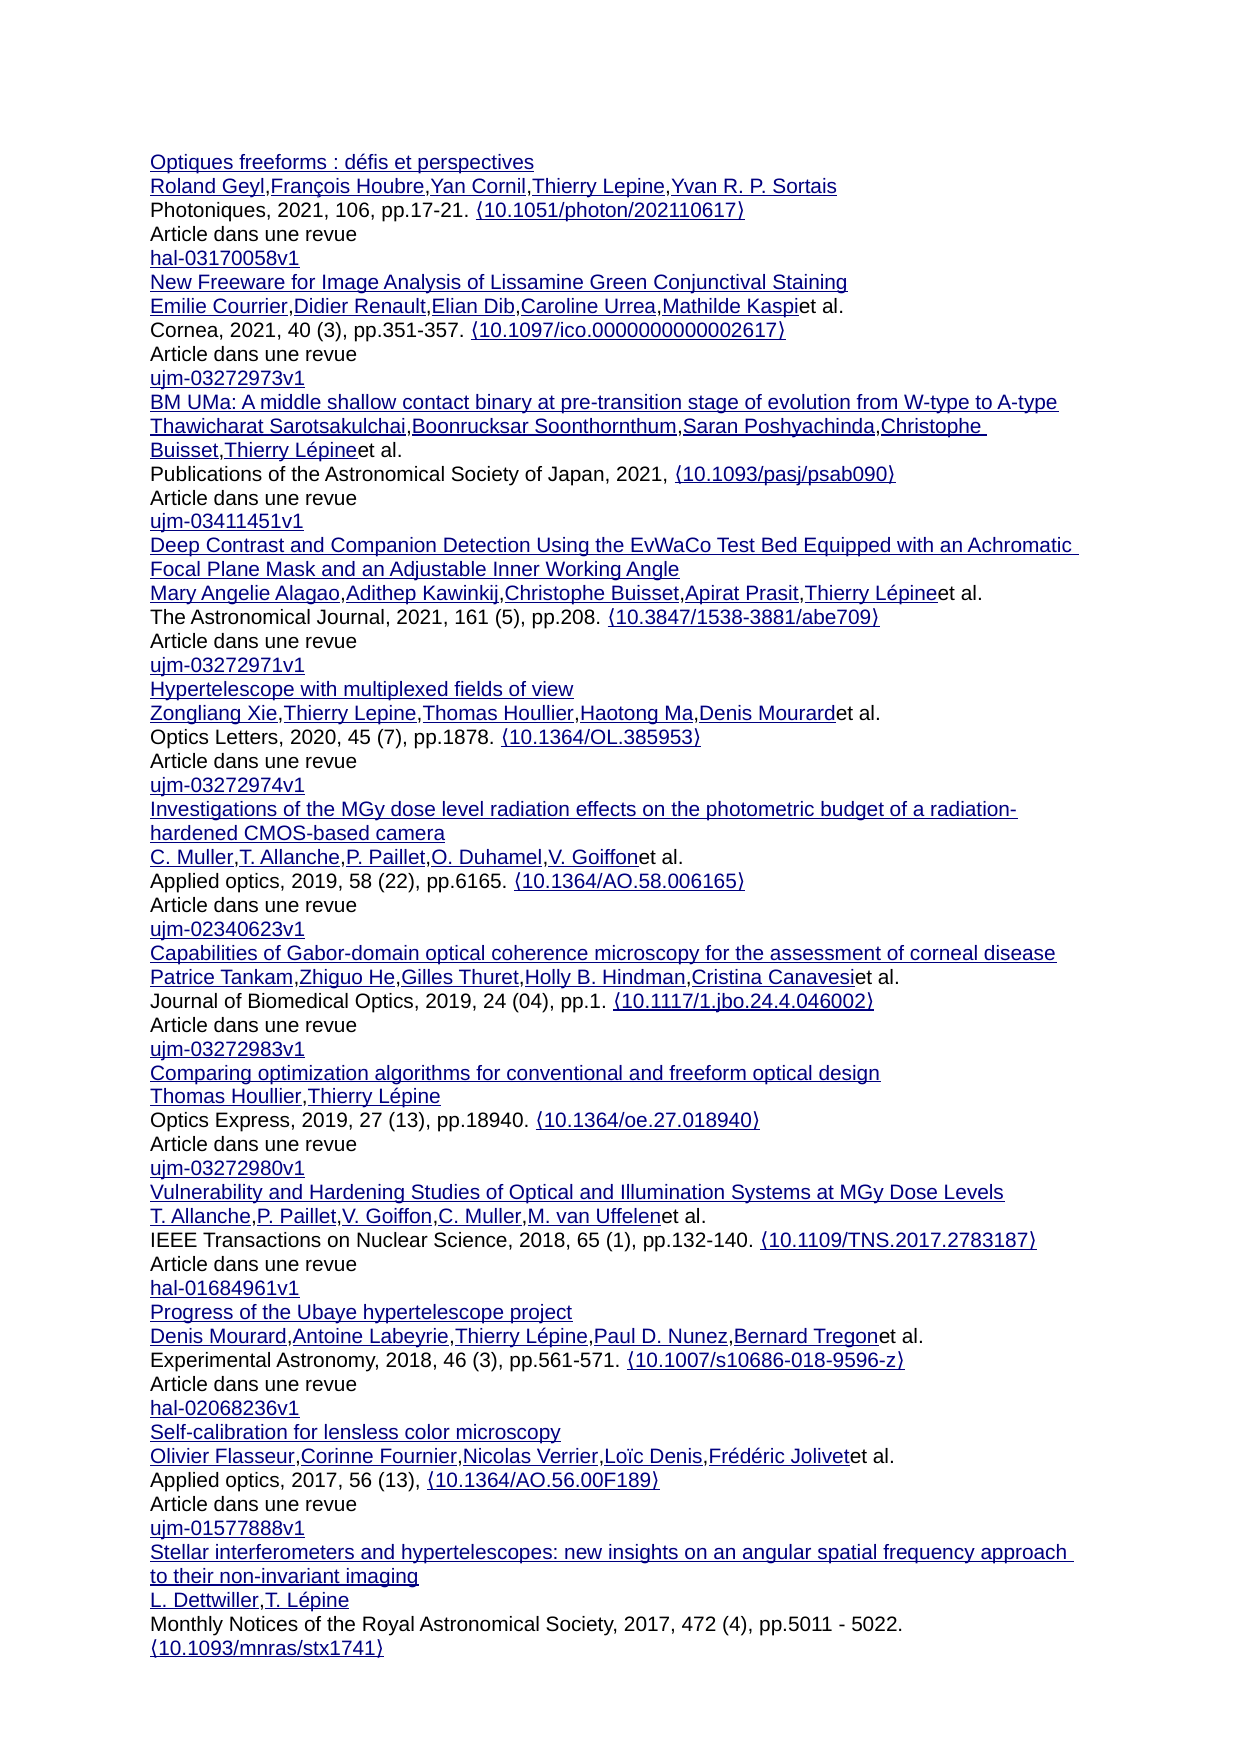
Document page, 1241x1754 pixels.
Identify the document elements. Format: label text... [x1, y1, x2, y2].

table_cell Capabilities of Gabor-domain optical coherence microscopy for the assessment of corneal disease Patrice Tankam,Zhiguo He,Gilles Thuret,Holly B. Hindman,Cristina Canavesiet al. Journal of Biomedical Optics, 2019, 24 (04), pp.1. ⟨10.1117/1.jbo.24.4.046002⟩ Article dans une revue ujm-03272983v1 [150, 941, 1090, 1060]
table_cell Comparing optimization algorithms for conventional and freeform optical design Thomas Houllier,Thierry Lépine Optics Express, 2019, 27 (13), pp.18940. ⟨10.1364/oe.27.018940⟩ Article dans une revue ujm-03272980v1 [150, 1060, 1090, 1180]
table_cell Deep Contrast and Companion Detection Using the EvWaCo Test Bed Equipped with an Achromatic Focal Plane Mask and an Adjustable Inner Working Angle Mary Angelie Alagao,Adithep Kawinkij,Christophe Buisset,Apirat Prasit,Thierry Lépineet al. The Astronomical Journal, 2021, 161 (5), pp.208. ⟨10.3847/1538-3881/abe709⟩ Article dans une revue ujm-03272971v1 [150, 533, 1090, 677]
table_cell Hypertelescope with multiplexed fields of view Zongliang Xie,Thierry Lepine,Thomas Houllier,Haotong Ma,Denis Mourardet al. Optics Letters, 2020, 45 (7), pp.1878. ⟨10.1364/OL.385953⟩ Article dans une revue ujm-03272974v1 [150, 677, 1090, 797]
table_cell Vulnerability and Hardening Studies of Optical and Illumination Systems at MGy Dose Levels T. Allanche,P. Paillet,V. Goiffon,C. Muller,M. van Uffelenet al. IEEE Transactions on Nuclear Science, 2018, 65 (1), pp.132-140. ⟨10.1109/TNS.2017.2783187⟩ Article dans une revue hal-01684961v1 [150, 1180, 1090, 1300]
table_cell Self-calibration for lensless color microscopy Olivier Flasseur,Corinne Fournier,Nicolas Verrier,Loïc Denis,Frédéric Jolivetet al. Applied optics, 2017, 56 (13), ⟨10.1364/AO.56.00F189⟩ Article dans une revue ujm-01577888v1 [150, 1420, 1090, 1539]
table_cell BM UMa: A middle shallow contact binary at pre-transition stage of evolution from W-type to A-type Thawicharat Sarotsakulchai,Boonrucksar Soonthornthum,Saran Poshyachinda,Christophe Buisset,Thierry Lépineet al. Publications of the Astronomical Society of Japan, 2021, ⟨10.1093/pasj/psab090⟩ Article dans une revue ujm-03411451v1 [150, 390, 1090, 533]
table_cell Stellar interferometers and hypertelescopes: new insights on an angular spatial frequency approach to their non-invariant imaging L. Dettwiller,T. Lépine Monthly Notices of the Royal Astronomical Society, 2017, 472 (4), pp.5011 - 5022. ⟨10.1093/mnras/stx1741⟩ [150, 1540, 1090, 1659]
table_cell Optiques freeforms : défis et perspectives Roland Geyl,François Houbre,Yan Cornil,Thierry Lepine,Yvan R. P. Sortais Photoniques, 2021, 106, pp.17-21. ⟨10.1051/photon/202110617⟩ Article dans une revue hal-03170058v1 [150, 150, 1090, 270]
table_cell New Freeware for Image Analysis of Lissamine Green Conjunctival Staining Emilie Courrier,Didier Renault,Elian Dib,Caroline Urrea,Mathilde Kaspiet al. Cornea, 2021, 40 (3), pp.351-357. ⟨10.1097/ico.0000000000002617⟩ Article dans une revue ujm-03272973v1 [150, 270, 1090, 389]
table_cell Progress of the Ubaye hypertelescope project Denis Mourard,Antoine Labeyrie,Thierry Lépine,Paul D. Nunez,Bernard Tregonet al. Experimental Astronomy, 2018, 46 (3), pp.561-571. ⟨10.1007/s10686-018-9596-z⟩ Article dans une revue hal-02068236v1 [150, 1300, 1090, 1420]
table_cell Investigations of the MGy dose level radiation effects on the photometric budget of a radiation-hardened CMOS-based camera C. Muller,T. Allanche,P. Paillet,O. Duhamel,V. Goiffonet al. Applied optics, 2019, 58 (22), pp.6165. ⟨10.1364/AO.58.006165⟩ Article dans une revue ujm-02340623v1 [150, 797, 1090, 941]
